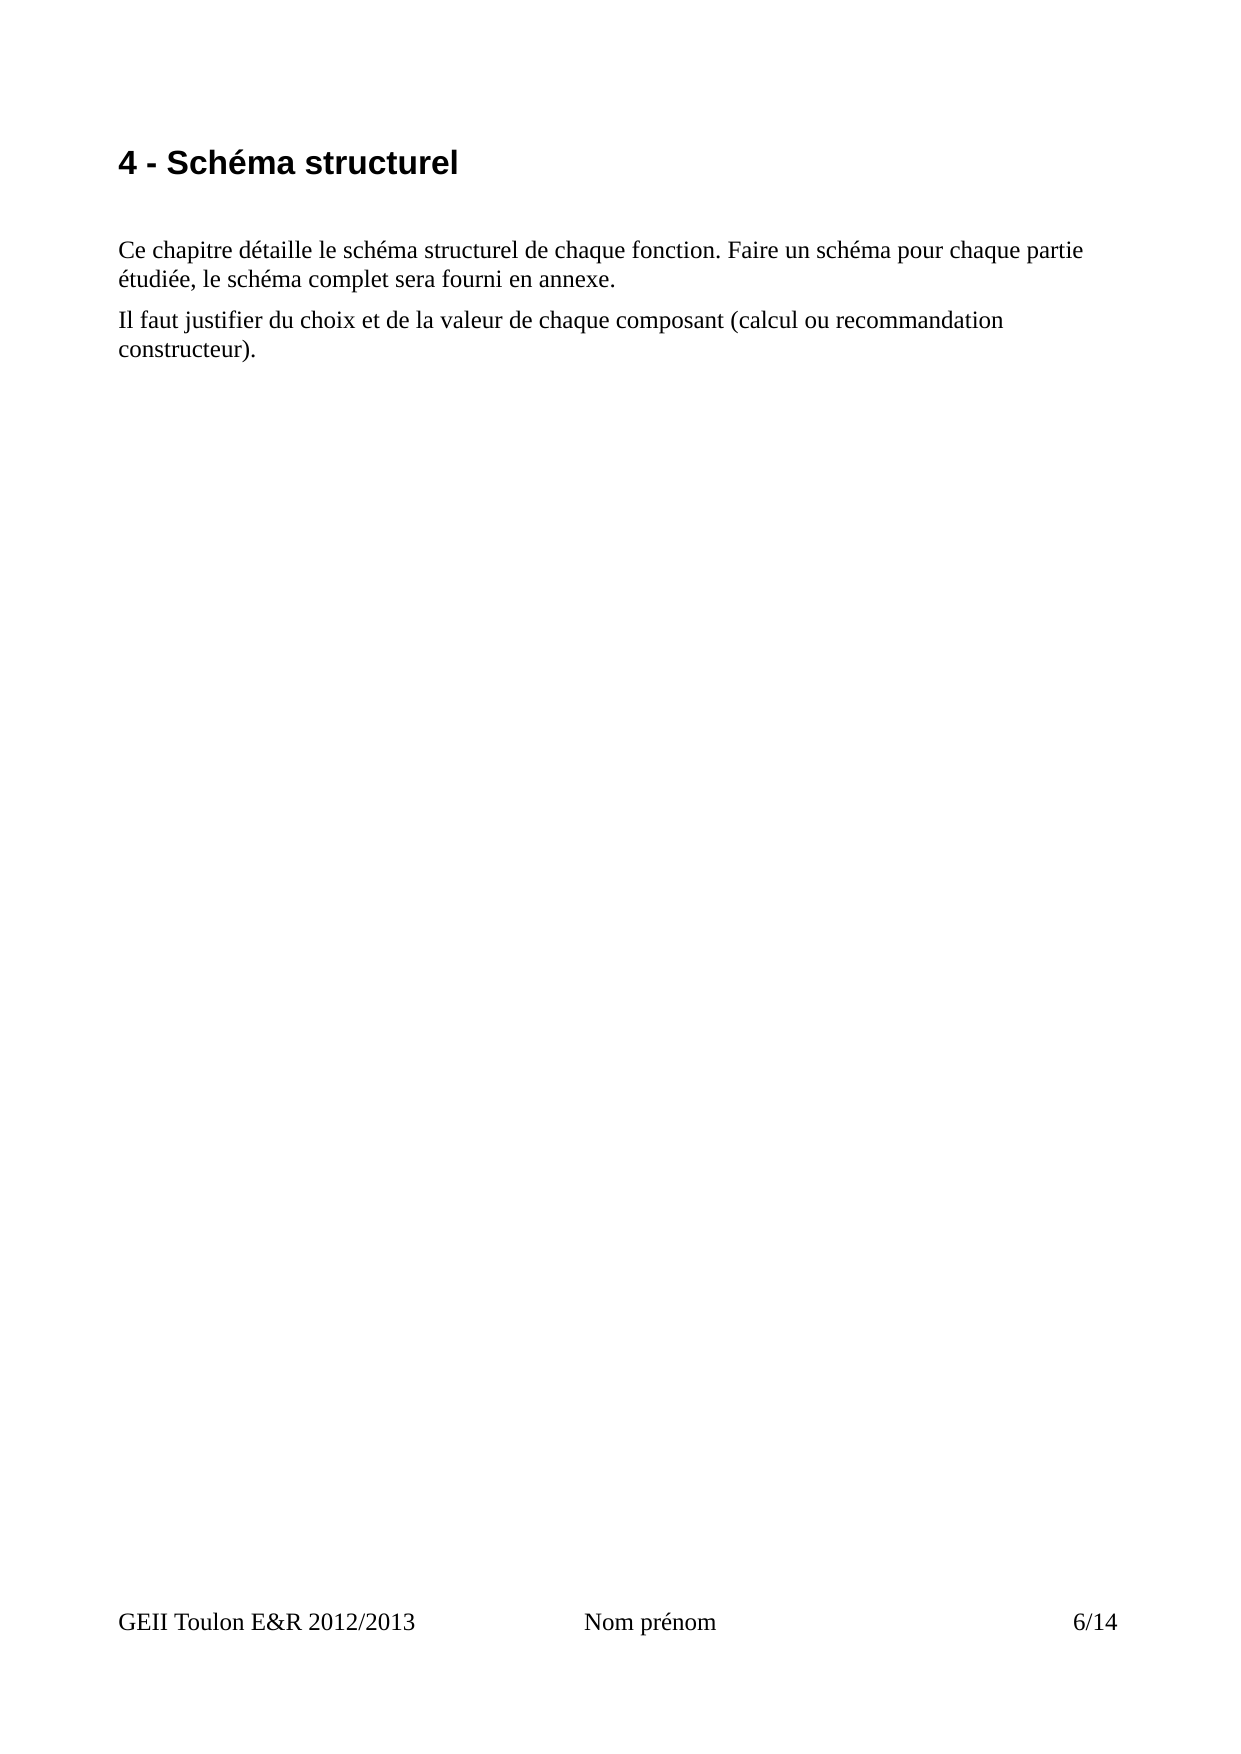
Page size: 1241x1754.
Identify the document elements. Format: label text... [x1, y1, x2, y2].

text Il faut justifier du choix et de la valeur de chaque composant (calcul ou recommandation constructeur). [118, 306, 1122, 363]
subtitle 4 - Schéma structurel [118, 143, 1122, 182]
text Ce chapitre détaille le schéma structurel de chaque fonction. Faire un schéma pour chaque partie étudiée, le schéma complet sera fourni en annexe. [118, 236, 1122, 293]
